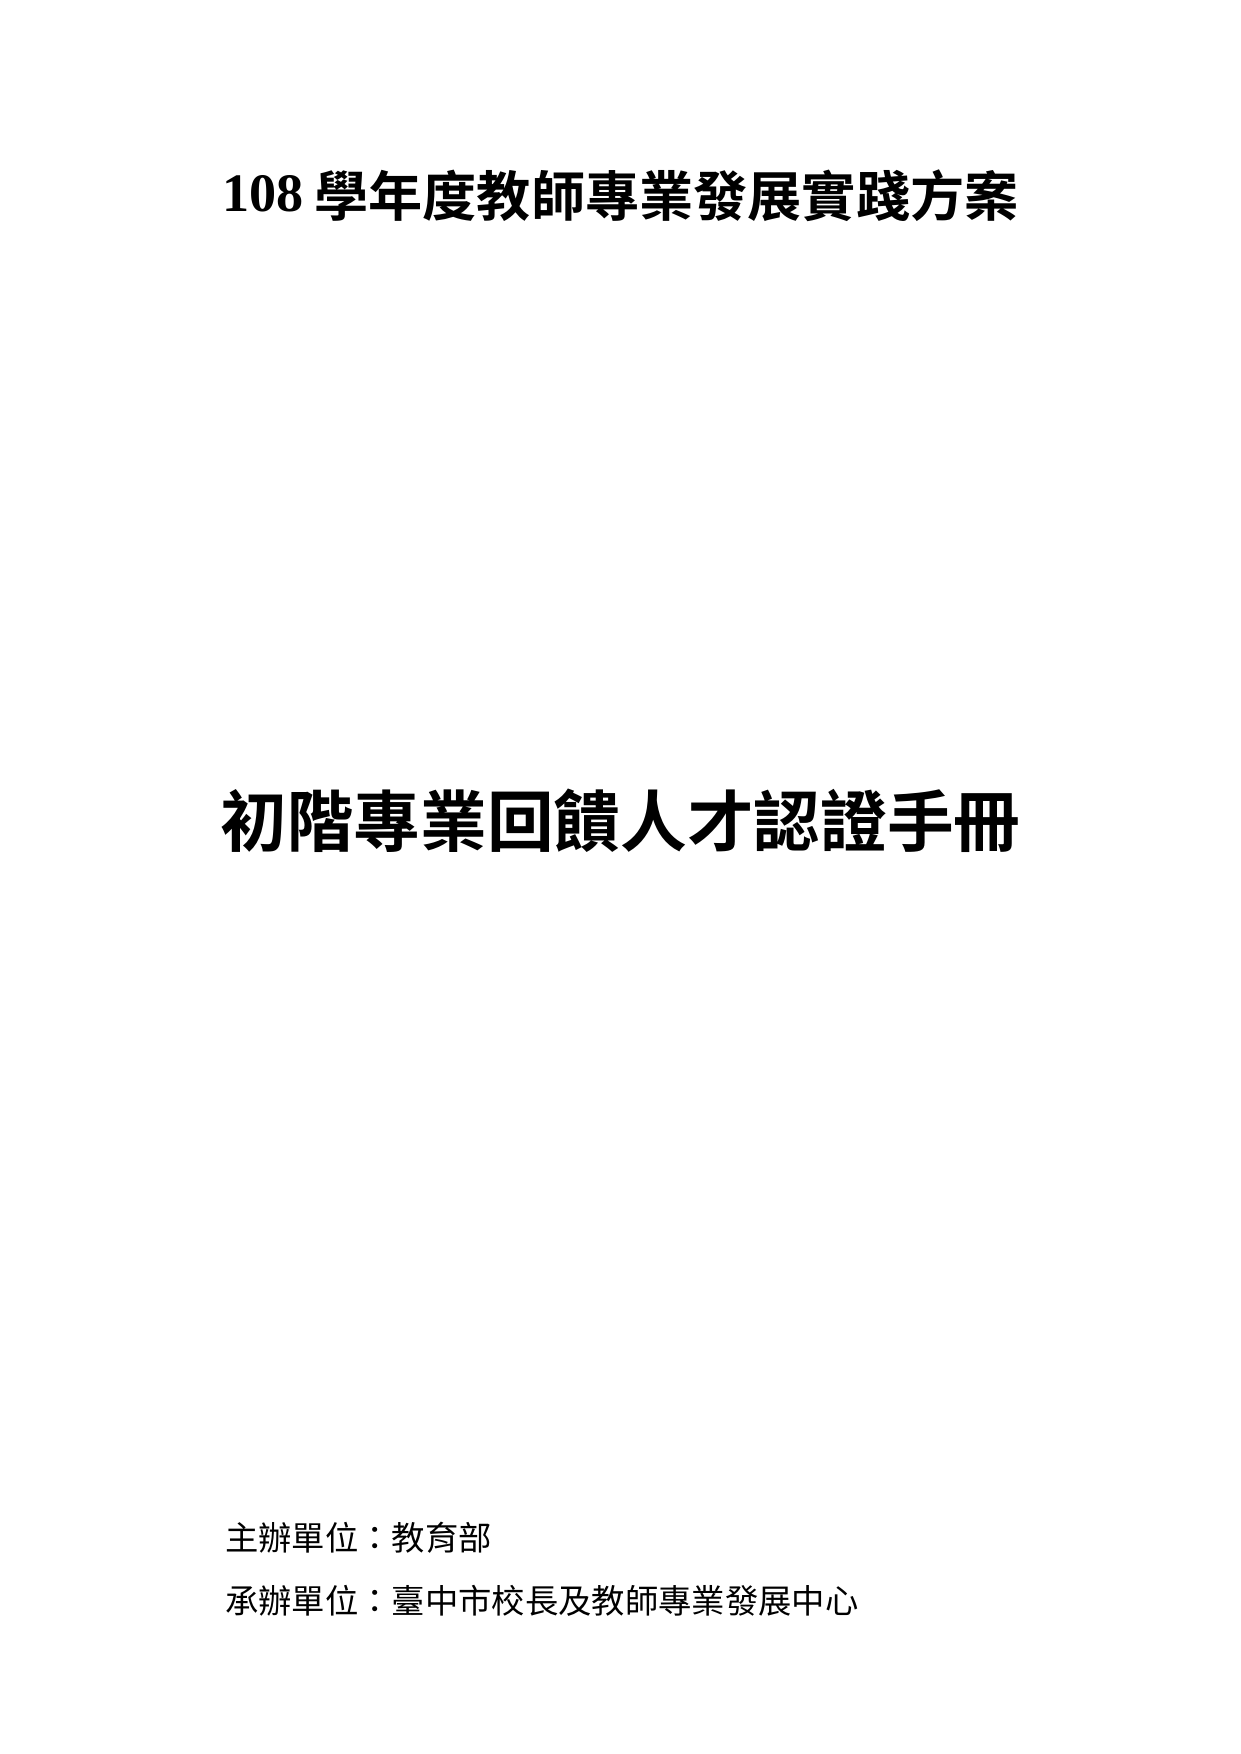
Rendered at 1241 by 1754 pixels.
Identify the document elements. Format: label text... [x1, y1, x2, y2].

text 初階專業回饋人才認證手冊 [112, 744, 1128, 869]
text 主辦單位：教育部 [225, 1494, 1128, 1557]
text 承辦單位：臺中市校長及教師專業發展中心 [225, 1557, 1128, 1619]
text 108學年度教師專業發展實踐方案 [112, 119, 1128, 244]
